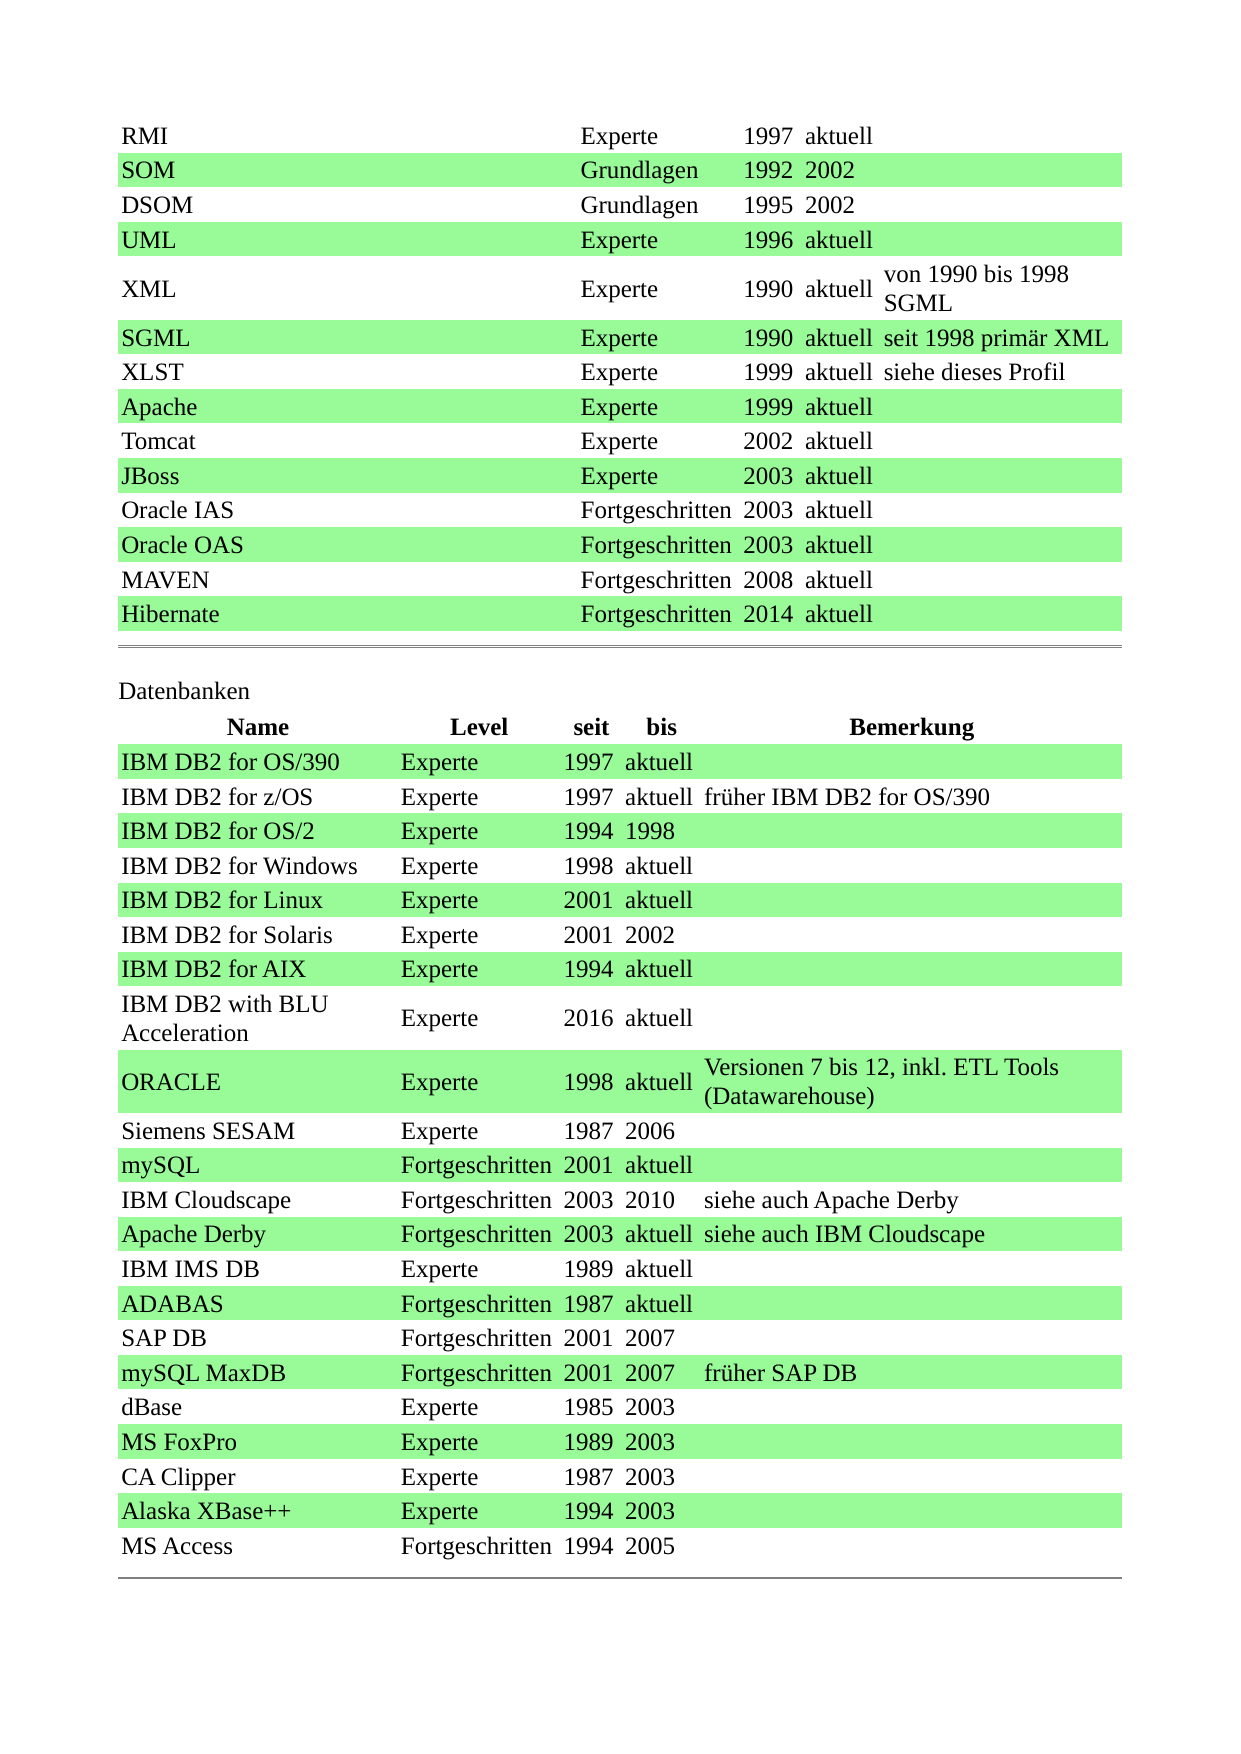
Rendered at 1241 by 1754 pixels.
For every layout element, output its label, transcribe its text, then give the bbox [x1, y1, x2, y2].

table_cell XLST [118, 354, 577, 389]
table_cell [881, 389, 1122, 423]
table_cell 2002 [740, 424, 802, 458]
table_cell Experte [578, 458, 740, 493]
table_cell 2007 [622, 1320, 701, 1355]
table_cell aktuell [622, 883, 701, 917]
table_cell [701, 917, 1122, 952]
table_cell Fortgeschritten [398, 1528, 560, 1562]
table_cell aktuell [622, 986, 701, 1049]
table_cell IBM IMS DB [118, 1251, 398, 1286]
table_cell 2014 [740, 596, 802, 631]
table_cell 2006 [622, 1113, 701, 1147]
table_cell 1985 [560, 1390, 622, 1424]
table_cell Fortgeschritten [398, 1148, 560, 1182]
table_cell IBM DB2 with BLU Acceleration [118, 986, 398, 1049]
table_cell SAP DB [118, 1320, 398, 1355]
table_cell aktuell [802, 118, 881, 153]
table_header Level [398, 710, 560, 744]
table_cell [701, 883, 1122, 917]
table_cell UML [118, 222, 577, 256]
table_cell 1996 [740, 222, 802, 256]
table_cell 2003 [622, 1424, 701, 1459]
table_cell Experte [398, 779, 560, 813]
table_cell aktuell [802, 389, 881, 423]
table_cell Fortgeschritten [398, 1217, 560, 1251]
table_cell 1998 [560, 1050, 622, 1113]
table_cell Experte [398, 1459, 560, 1493]
table_cell seit 1998 primär XML [881, 320, 1122, 354]
table_cell IBM DB2 for Windows [118, 848, 398, 882]
table_cell aktuell [802, 596, 881, 631]
table_cell Grundlagen [578, 187, 740, 222]
table_cell [701, 1320, 1122, 1355]
table_cell [881, 222, 1122, 256]
table_cell Experte [398, 883, 560, 917]
table_cell 1994 [560, 952, 622, 986]
table_cell [701, 848, 1122, 882]
table_cell [701, 986, 1122, 1049]
table_cell Fortgeschritten [398, 1182, 560, 1217]
table_cell 1995 [740, 187, 802, 222]
table_cell [701, 1251, 1122, 1286]
table_cell RMI [118, 118, 577, 153]
table_cell Tomcat [118, 424, 577, 458]
table_cell ORACLE [118, 1050, 398, 1113]
table_cell 2003 [622, 1459, 701, 1493]
table_cell Experte [578, 320, 740, 354]
table_cell aktuell [622, 1148, 701, 1182]
table_cell aktuell [802, 527, 881, 562]
table_cell IBM Cloudscape [118, 1182, 398, 1217]
table_cell aktuell [622, 848, 701, 882]
table_cell 1998 [560, 848, 622, 882]
table_cell [701, 813, 1122, 848]
table_cell 2001 [560, 1148, 622, 1182]
table_cell [701, 952, 1122, 986]
table_cell MS Access [118, 1528, 398, 1562]
table_cell Alaska XBase++ [118, 1493, 398, 1528]
table_cell 2002 [802, 187, 881, 222]
table_cell früher IBM DB2 for OS/390 [701, 779, 1122, 813]
table_cell DSOM [118, 187, 577, 222]
table_cell Experte [398, 1390, 560, 1424]
table_cell aktuell [802, 354, 881, 389]
table_cell 1992 [740, 153, 802, 187]
table_cell 2001 [560, 1320, 622, 1355]
table_cell siehe auch Apache Derby [701, 1182, 1122, 1217]
table_cell Experte [398, 1113, 560, 1147]
table_cell aktuell [802, 458, 881, 493]
table_cell [881, 187, 1122, 222]
table_cell [881, 458, 1122, 493]
table_cell CA Clipper [118, 1459, 398, 1493]
table_cell 1997 [740, 118, 802, 153]
table_cell aktuell [622, 952, 701, 986]
table_cell SGML [118, 320, 577, 354]
table_cell Oracle IAS [118, 493, 577, 527]
table_header seit [560, 710, 622, 744]
table_cell Fortgeschritten [578, 493, 740, 527]
table_cell ADABAS [118, 1286, 398, 1320]
table_cell Apache Derby [118, 1217, 398, 1251]
table_cell 2001 [560, 917, 622, 952]
table_cell Apache [118, 389, 577, 423]
text Datenbanken [118, 676, 1122, 705]
table_cell aktuell [802, 562, 881, 596]
table_cell aktuell [802, 320, 881, 354]
table_cell [701, 1493, 1122, 1528]
table_cell aktuell [802, 493, 881, 527]
table_cell Fortgeschritten [578, 562, 740, 596]
table_cell 1987 [560, 1286, 622, 1320]
table_cell Experte [578, 354, 740, 389]
table_cell 2002 [802, 153, 881, 187]
table_cell [881, 562, 1122, 596]
table_cell 2003 [740, 458, 802, 493]
table_cell Siemens SESAM [118, 1113, 398, 1147]
table_header bis [622, 710, 701, 744]
table_cell 1990 [740, 256, 802, 320]
table_cell 1999 [740, 354, 802, 389]
table_cell [881, 527, 1122, 562]
table_cell [881, 424, 1122, 458]
table_cell Fortgeschritten [398, 1320, 560, 1355]
table_cell MAVEN [118, 562, 577, 596]
table_cell [701, 1113, 1122, 1147]
table_cell aktuell [622, 1286, 701, 1320]
table_cell Hibernate [118, 596, 577, 631]
table_cell aktuell [622, 1251, 701, 1286]
table_cell Experte [398, 1424, 560, 1459]
table_cell 2001 [560, 883, 622, 917]
table_cell aktuell [622, 744, 701, 779]
table_cell 2003 [740, 527, 802, 562]
table_cell aktuell [802, 256, 881, 320]
table_cell aktuell [622, 779, 701, 813]
table_cell [701, 1390, 1122, 1424]
table_cell Experte [578, 118, 740, 153]
table_cell Experte [578, 424, 740, 458]
table_cell Experte [398, 952, 560, 986]
table_cell 2010 [622, 1182, 701, 1217]
table_cell Fortgeschritten [398, 1286, 560, 1320]
table_cell 1989 [560, 1424, 622, 1459]
table_cell aktuell [802, 222, 881, 256]
table_cell Experte [398, 813, 560, 848]
table_cell Fortgeschritten [578, 527, 740, 562]
table_cell 2007 [622, 1355, 701, 1389]
table_cell IBM DB2 for AIX [118, 952, 398, 986]
table_cell [701, 1424, 1122, 1459]
table_cell 1987 [560, 1113, 622, 1147]
table_cell 2003 [560, 1217, 622, 1251]
table_cell Grundlagen [578, 153, 740, 187]
table_cell 1997 [560, 744, 622, 779]
table_header Bemerkung [701, 710, 1122, 744]
table_cell 1989 [560, 1251, 622, 1286]
table_cell 2001 [560, 1355, 622, 1389]
table_cell 1990 [740, 320, 802, 354]
table_cell Experte [398, 986, 560, 1049]
table_cell Experte [398, 1251, 560, 1286]
table_cell Experte [398, 744, 560, 779]
table_cell [701, 1148, 1122, 1182]
table_cell [701, 1459, 1122, 1493]
table_cell Experte [578, 389, 740, 423]
table_cell Fortgeschritten [398, 1355, 560, 1389]
table_cell 2002 [622, 917, 701, 952]
table_cell Fortgeschritten [578, 596, 740, 631]
table_cell 1999 [740, 389, 802, 423]
table_cell Experte [398, 1493, 560, 1528]
table_cell 2003 [560, 1182, 622, 1217]
table_cell siehe dieses Profil [881, 354, 1122, 389]
table_cell [701, 1286, 1122, 1320]
table_cell Experte [578, 256, 740, 320]
table_cell Versionen 7 bis 12, inkl. ETL Tools (Datawarehouse) [701, 1050, 1122, 1113]
table_cell von 1990 bis 1998 SGML [881, 256, 1122, 320]
table_cell mySQL [118, 1148, 398, 1182]
table_cell 2003 [622, 1493, 701, 1528]
table_cell [881, 153, 1122, 187]
table_cell Experte [578, 222, 740, 256]
table_cell IBM DB2 for z/OS [118, 779, 398, 813]
table_cell Experte [398, 917, 560, 952]
table_cell Experte [398, 848, 560, 882]
table_cell [701, 744, 1122, 779]
table_cell dBase [118, 1390, 398, 1424]
table_cell [881, 596, 1122, 631]
table_cell IBM DB2 for Solaris [118, 917, 398, 952]
table_cell aktuell [622, 1217, 701, 1251]
table_cell IBM DB2 for OS/390 [118, 744, 398, 779]
table_cell 1997 [560, 779, 622, 813]
table_cell 1994 [560, 1528, 622, 1562]
table_cell SOM [118, 153, 577, 187]
table_cell 1994 [560, 813, 622, 848]
table_cell [701, 1528, 1122, 1562]
table_cell Oracle OAS [118, 527, 577, 562]
table_cell 2005 [622, 1528, 701, 1562]
table_cell früher SAP DB [701, 1355, 1122, 1389]
table_cell siehe auch IBM Cloudscape [701, 1217, 1122, 1251]
table_cell 2008 [740, 562, 802, 596]
table_cell mySQL MaxDB [118, 1355, 398, 1389]
table_cell MS FoxPro [118, 1424, 398, 1459]
table_cell IBM DB2 for Linux [118, 883, 398, 917]
table_cell XML [118, 256, 577, 320]
table_cell 2003 [622, 1390, 701, 1424]
table_cell aktuell [802, 424, 881, 458]
table_cell JBoss [118, 458, 577, 493]
table_cell [881, 493, 1122, 527]
table_cell [881, 118, 1122, 153]
table_cell aktuell [622, 1050, 701, 1113]
table_cell 1998 [622, 813, 701, 848]
table_cell 2003 [740, 493, 802, 527]
table_cell 1987 [560, 1459, 622, 1493]
table_cell IBM DB2 for OS/2 [118, 813, 398, 848]
table_header Name [118, 710, 398, 744]
table_cell 2016 [560, 986, 622, 1049]
table_cell 1994 [560, 1493, 622, 1528]
table_cell Experte [398, 1050, 560, 1113]
